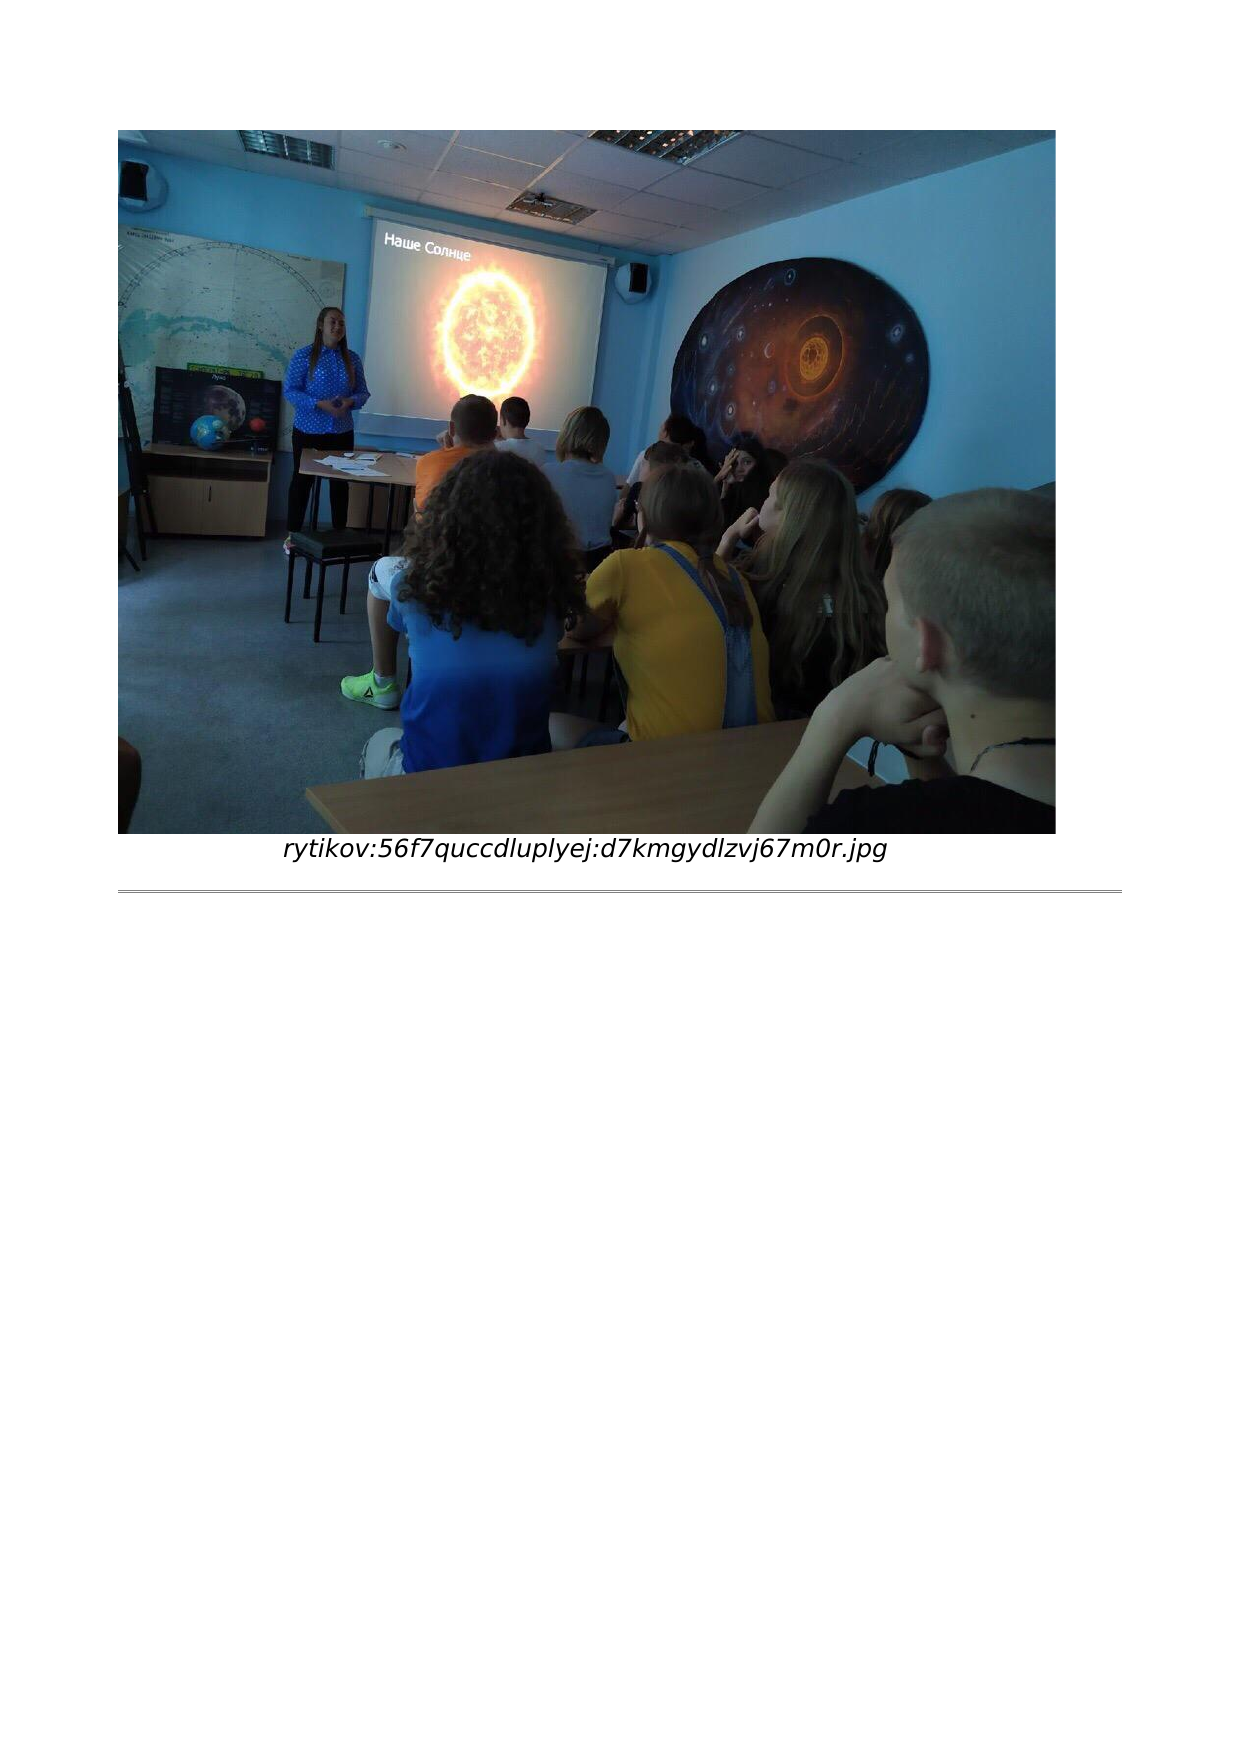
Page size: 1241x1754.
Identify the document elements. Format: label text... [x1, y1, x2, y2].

picture [118, 130, 1056, 834]
text rytikov:56f7quccdluplyej:d7kmgydlzvj67m0r.jpg [118, 834, 1056, 863]
